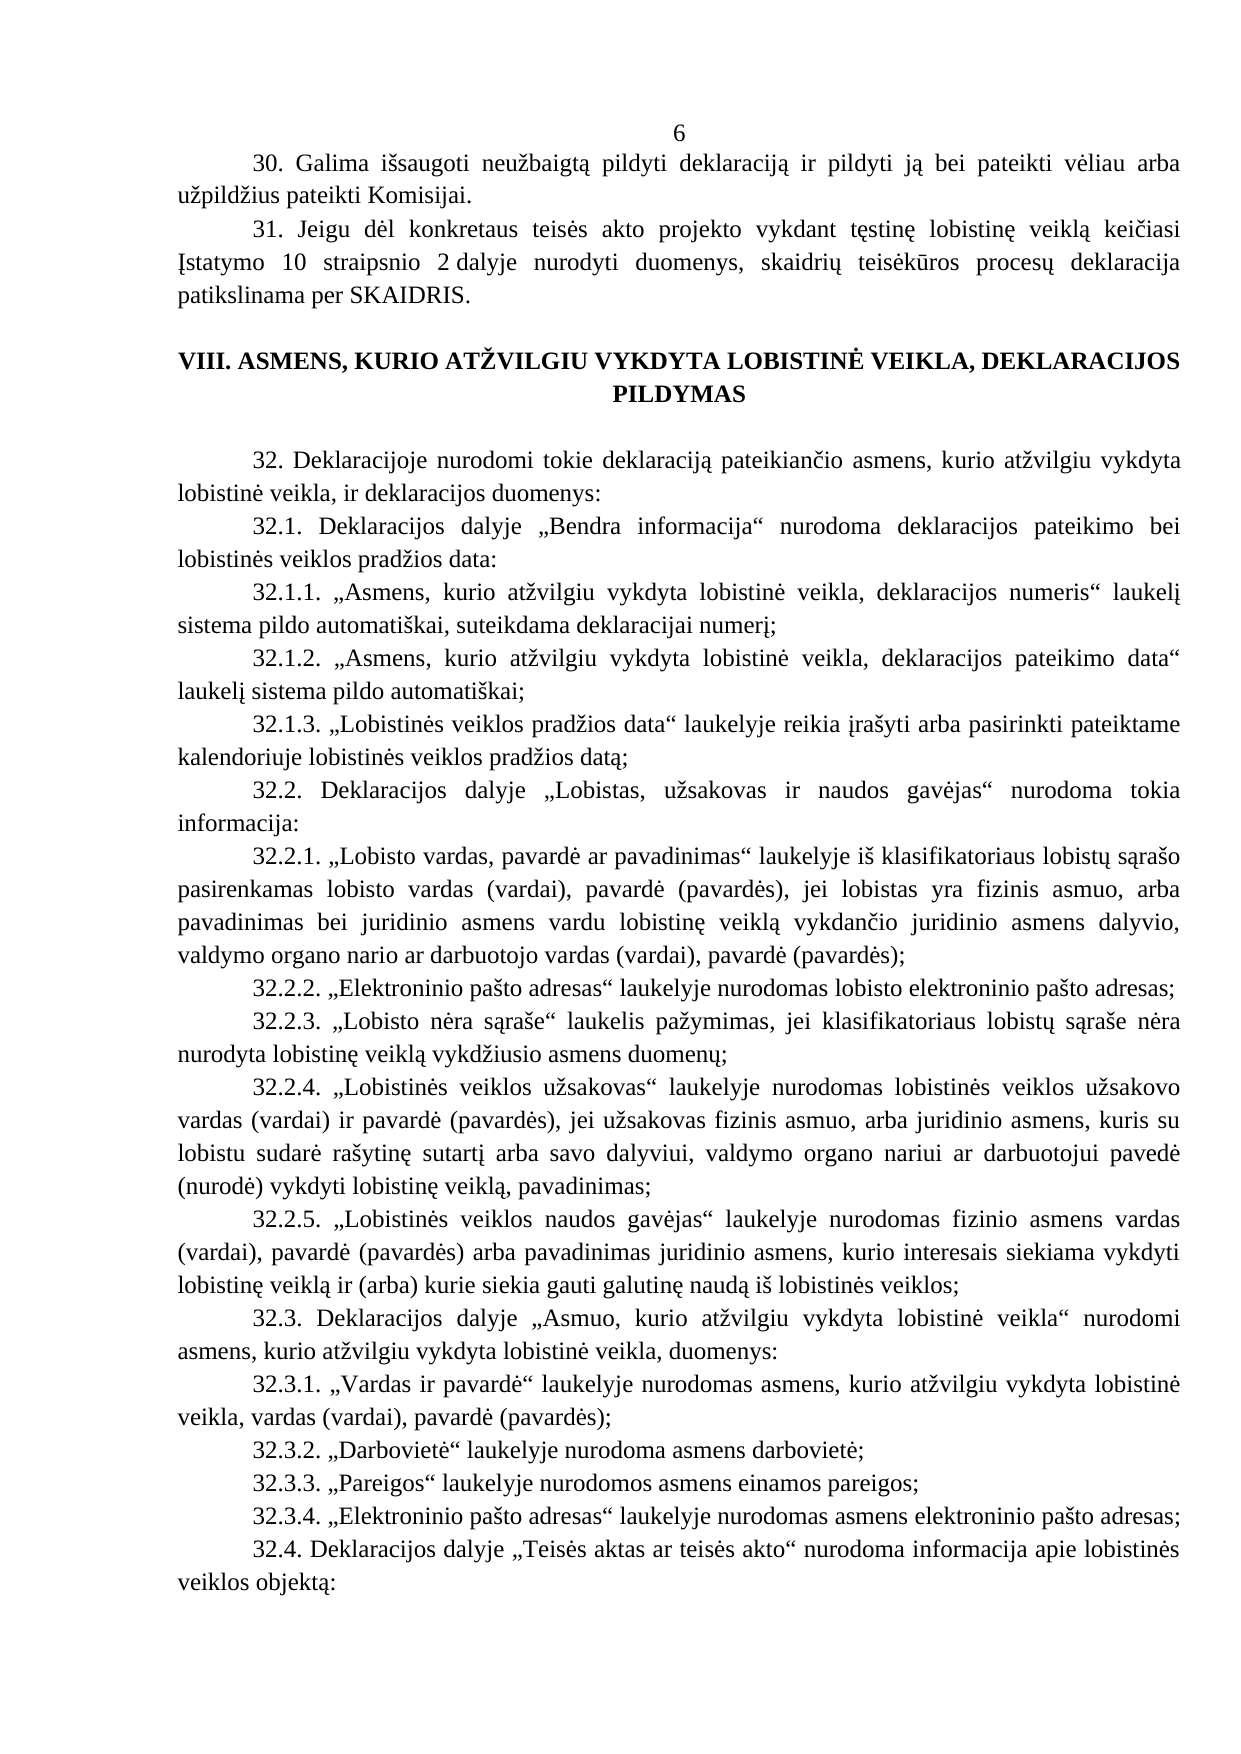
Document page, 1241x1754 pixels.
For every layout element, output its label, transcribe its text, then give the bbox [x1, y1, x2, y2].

text 32.3.2. „Darbovietė“ laukelyje nurodoma asmens darbovietė; [177, 1435, 1181, 1464]
text 32.3.3. „Pareigos“ laukelyje nurodomos asmens einamos pareigos; [177, 1468, 1181, 1497]
text 32.2.3. „Lobisto nėra sąraše“ laukelis pažymimas, jei klasifikatoriaus lobistų sąraše nėra nurodyta lobistinę veiklą vykdžiusio asmens duomenų; [177, 1006, 1181, 1068]
text 32.2.4. „Lobistinės veiklos užsakovas“ laukelyje nurodomas lobistinės veiklos užsakovo vardas (vardai) ir pavardė (pavardės), jei užsakovas fizinis asmuo, arba juridinio asmens, kuris su lobistu sudarė rašytinę sutartį arba savo dalyviui, valdymo organo nariui ar darbuotojui pavedė (nurodė) vykdyti lobistinę veiklą, pavadinimas; [177, 1072, 1181, 1200]
text 32.3.1. „Vardas ir pavardė“ laukelyje nurodomas asmens, kurio atžvilgiu vykdyta lobistinė veikla, vardas (vardai), pavardė (pavardės); [177, 1369, 1181, 1431]
text 32.1.1. „Asmens, kurio atžvilgiu vykdyta lobistinė veikla, deklaracijos numeris“ laukelį sistema pildo automatiškai, suteikdama deklaracijai numerį; [177, 577, 1181, 639]
text 32.2.1. „Lobisto vardas, pavardė ar pavadinimas“ laukelyje iš klasifikatoriaus lobistų sąrašo pasirenkamas lobisto vardas (vardai), pavardė (pavardės), jei lobistas yra fizinis asmuo, arba pavadinimas bei juridinio asmens vardu lobistinę veiklą vykdančio juridinio asmens dalyvio, valdymo organo nario ar darbuotojo vardas (vardai), pavardė (pavardės); [177, 841, 1181, 969]
text 30. Galima išsaugoti neužbaigtą pildyti deklaraciją ir pildyti ją bei pateikti vėliau arba užpildžius pateikti Komisijai. [177, 148, 1181, 209]
text 32.3.4. „Elektroninio pašto adresas“ laukelyje nurodomas asmens elektroninio pašto adresas; [177, 1501, 1181, 1530]
text 32.1.2. „Asmens, kurio atžvilgiu vykdyta lobistinė veikla, deklaracijos pateikimo data“ laukelį sistema pildo automatiškai; [177, 643, 1181, 705]
text 32.2.5. „Lobistinės veiklos naudos gavėjas“ laukelyje nurodomas fizinio asmens vardas (vardai), pavardė (pavardės) arba pavadinimas juridinio asmens, kurio interesais siekiama vykdyti lobistinę veiklą ir (arba) kurie siekia gauti galutinę naudą iš lobistinės veiklos; [177, 1204, 1181, 1299]
text 32. Deklaracijoje nurodomi tokie deklaraciją pateikiančio asmens, kurio atžvilgiu vykdyta lobistinė veikla, ir deklaracijos duomenys: [177, 445, 1181, 507]
text VIII. ASMENS, KURIO ATŽVILGIU VYKDYTA LOBISTINĖ VEIKLA, DEKLARACIJOS PILDYMAS [177, 346, 1181, 407]
text 32.1.3. „Lobistinės veiklos pradžios data“ laukelyje reikia įrašyti arba pasirinkti pateiktame kalendoriuje lobistinės veiklos pradžios datą; [177, 709, 1181, 771]
text 32.2.2. „Elektroninio pašto adresas“ laukelyje nurodomas lobisto elektroninio pašto adresas; [177, 973, 1181, 1002]
text 32.2. Deklaracijos dalyje „Lobistas, užsakovas ir naudos gavėjas“ nurodoma tokia informacija: [177, 775, 1181, 837]
text 32.3. Deklaracijos dalyje „Asmuo, kurio atžvilgiu vykdyta lobistinė veikla“ nurodomi asmens, kurio atžvilgiu vykdyta lobistinė veikla, duomenys: [177, 1303, 1181, 1365]
text 32.4. Deklaracijos dalyje „Teisės aktas ar teisės akto“ nurodoma informacija apie lobistinės veiklos objektą: [177, 1534, 1181, 1596]
text 32.1. Deklaracijos dalyje „Bendra informacija“ nurodoma deklaracijos pateikimo bei lobistinės veiklos pradžios data: [177, 511, 1181, 573]
text 31. Jeigu dėl konkretaus teisės akto projekto vykdant tęstinę lobistinę veiklą keičiasi Įstatymo 10 straipsnio 2 dalyje nurodyti duomenys, skaidrių teisėkūros procesų deklaracija patikslinama per SKAIDRIS. [177, 214, 1181, 308]
